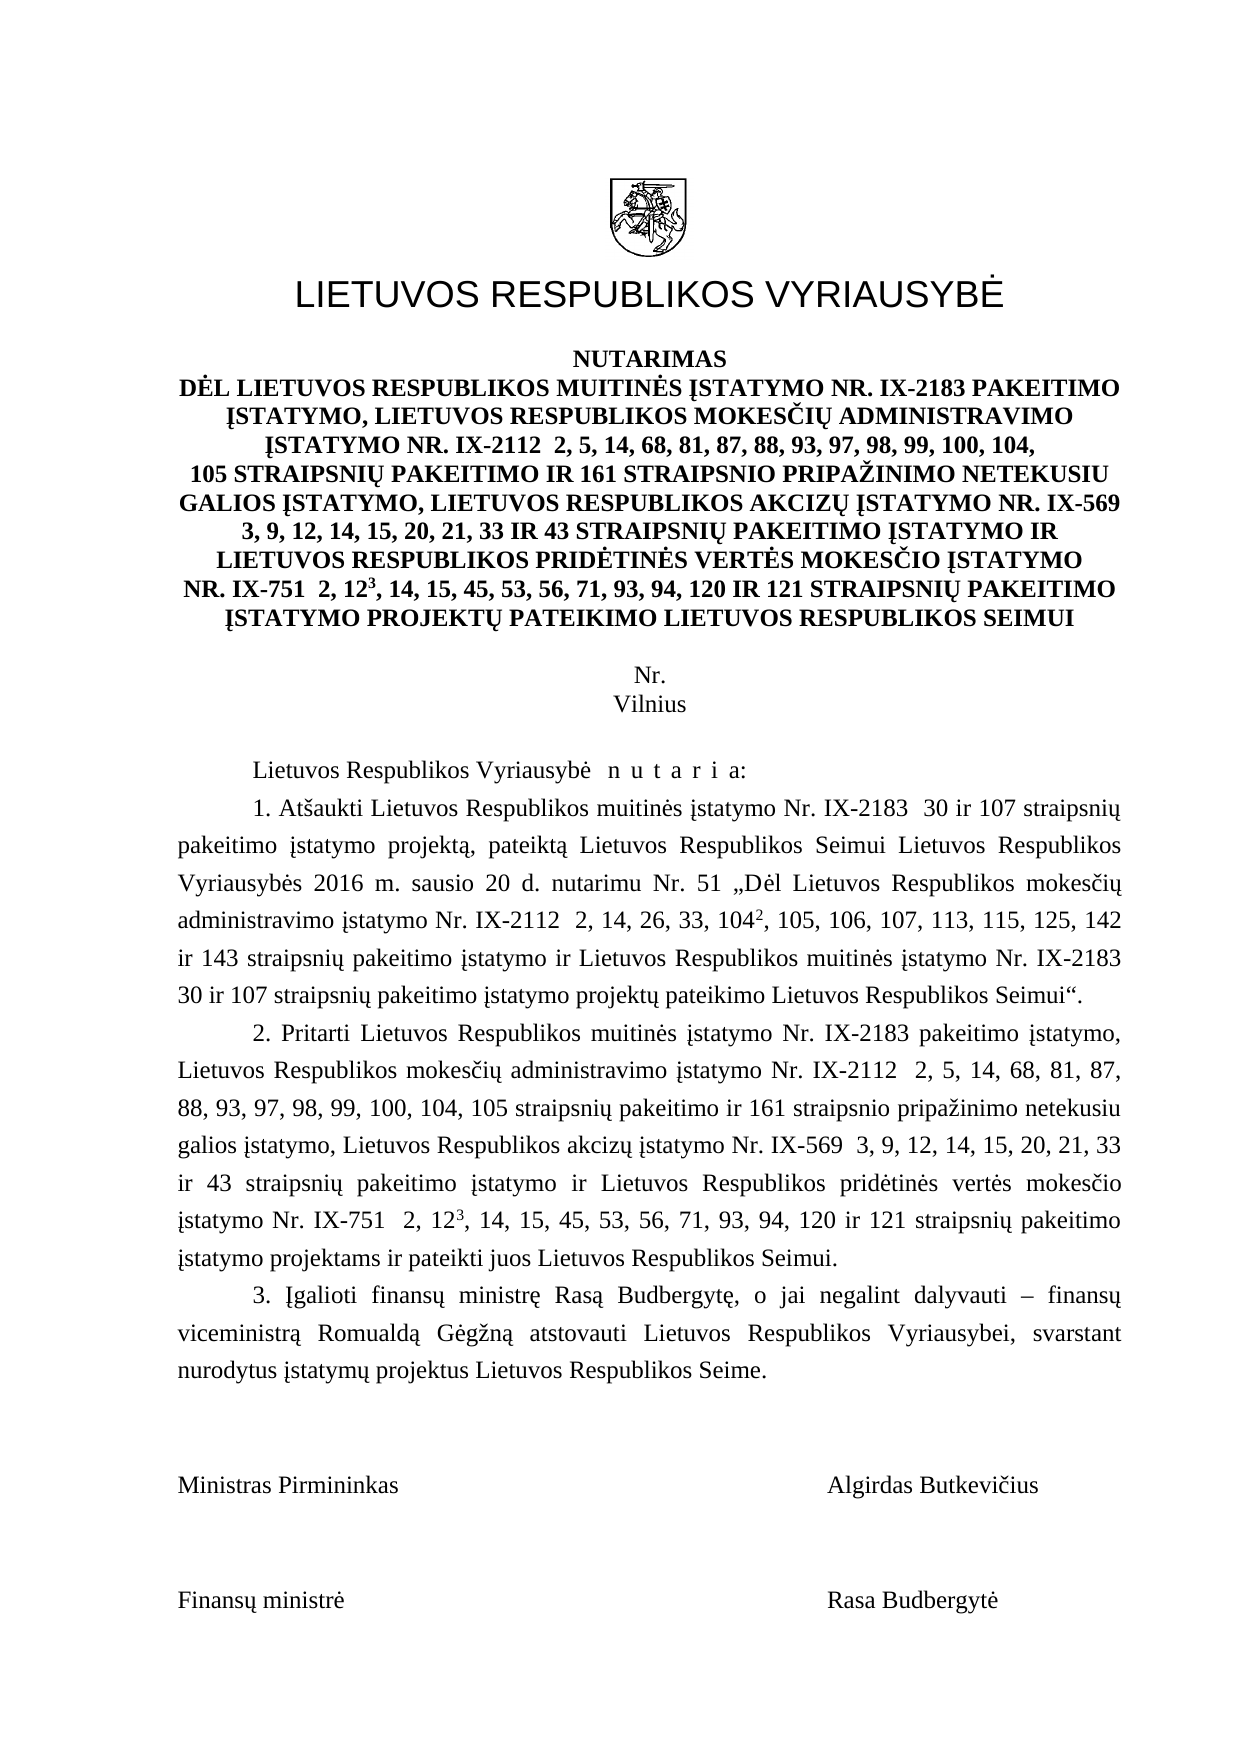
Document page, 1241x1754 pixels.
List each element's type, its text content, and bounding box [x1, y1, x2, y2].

text 3. Įgalioti finansų ministrę Rasą Budbergytę, o jai negalint dalyvauti – finansų viceministrą Romualdą Gėgžną atstovauti Lietuvos Respublikos Vyriausybei, svarstant nurodytus įstatymų projektus Lietuvos Respublikos Seime. [177, 1271, 1122, 1384]
text Lietuvos Respublikos Vyriausybė [177, 272, 1122, 315]
text DĖL LIETUVOS RESPUBLIKOS MUITINĖS ĮSTATYMO NR. IX-2183 PAKEITIMO ĮSTATYMO, LIETUVOS RESPUBLIKOS MOKESČIŲ ADMINISTRAVIMO ĮSTATYMO NR. IX-2112 2, 5, 14, 68, 81, 87, 88, 93, 97, 98, 99, 100, 104, 105 STRAIPSNIŲ PAKEITIMO IR 161 STRAIPSNIO PRIPAŽINIMO NETEKUSIU GALIOS ĮSTATYMO, LIETUVOS RESPUBLIKOS AKCIZŲ ĮSTATYMO NR. IX-569 3, 9, 12, 14, 15, 20, 21, 33 IR 43 STRAIPSNIŲ PAKEITIMO ĮSTATYMO IR LIETUVOS RESPUBLIKOS PRIDĖTINĖS VERTĖS MOKESČIO ĮSTATYMO NR. IX-751 2, 123, 14, 15, 45, 53, 56, 71, 93, 94, 120 IR 121 STRAIPSNIŲ PAKEITIMO ĮSTATYMO PROJEKTŲ PATEIKIMO LIETUVOS RESPUBLIKOS SEIMUI [177, 373, 1122, 631]
text Ministras Pirmininkas Algirdas Butkevičius [177, 1470, 1122, 1499]
text Vilnius [177, 689, 1122, 718]
text Finansų ministrė Rasa Budbergytė [177, 1585, 1122, 1614]
text 1. Atšaukti Lietuvos Respublikos muitinės įstatymo Nr. IX-2183 30 ir 107 straipsnių pakeitimo įstatymo projektą, pateiktą Lietuvos Respublikos Seimui Lietuvos Respublikos Vyriausybės 2016 m. sausio 20 d. nutarimu Nr. 51 „Dėl Lietuvos Respublikos mokesčių administravimo įstatymo Nr. IX-2112 2, 14, 26, 33, 1042, 105, 106, 107, 113, 115, 125, 142 ir 143 straipsnių pakeitimo įstatymo ir Lietuvos Respublikos muitinės įstatymo Nr. IX-2183 30 ir 107 straipsnių pakeitimo įstatymo projektų pateikimo Lietuvos Respublikos Seimui“. [177, 784, 1122, 1009]
text 2. Pritarti Lietuvos Respublikos muitinės įstatymo Nr. IX-2183 pakeitimo įstatymo, Lietuvos Respublikos mokesčių administravimo įstatymo Nr. IX-2112 2, 5, 14, 68, 81, 87, 88, 93, 97, 98, 99, 100, 104, 105 straipsnių pakeitimo ir 161 straipsnio pripažinimo netekusiu galios įstatymo, Lietuvos Respublikos akcizų įstatymo Nr. IX-569 3, 9, 12, 14, 15, 20, 21, 33 ir 43 straipsnių pakeitimo įstatymo ir Lietuvos Respublikos pridėtinės vertės mokesčio įstatymo Nr. IX-751 2, 123, 14, 15, 45, 53, 56, 71, 93, 94, 120 ir 121 straipsnių pakeitimo įstatymo projektams ir pateikti juos Lietuvos Respublikos Seimui. [177, 1009, 1122, 1271]
text nutarimas [177, 344, 1122, 373]
text Nr. [177, 660, 1122, 689]
text Lietuvos Respublikos Vyriausybė nutaria: [177, 746, 1122, 784]
